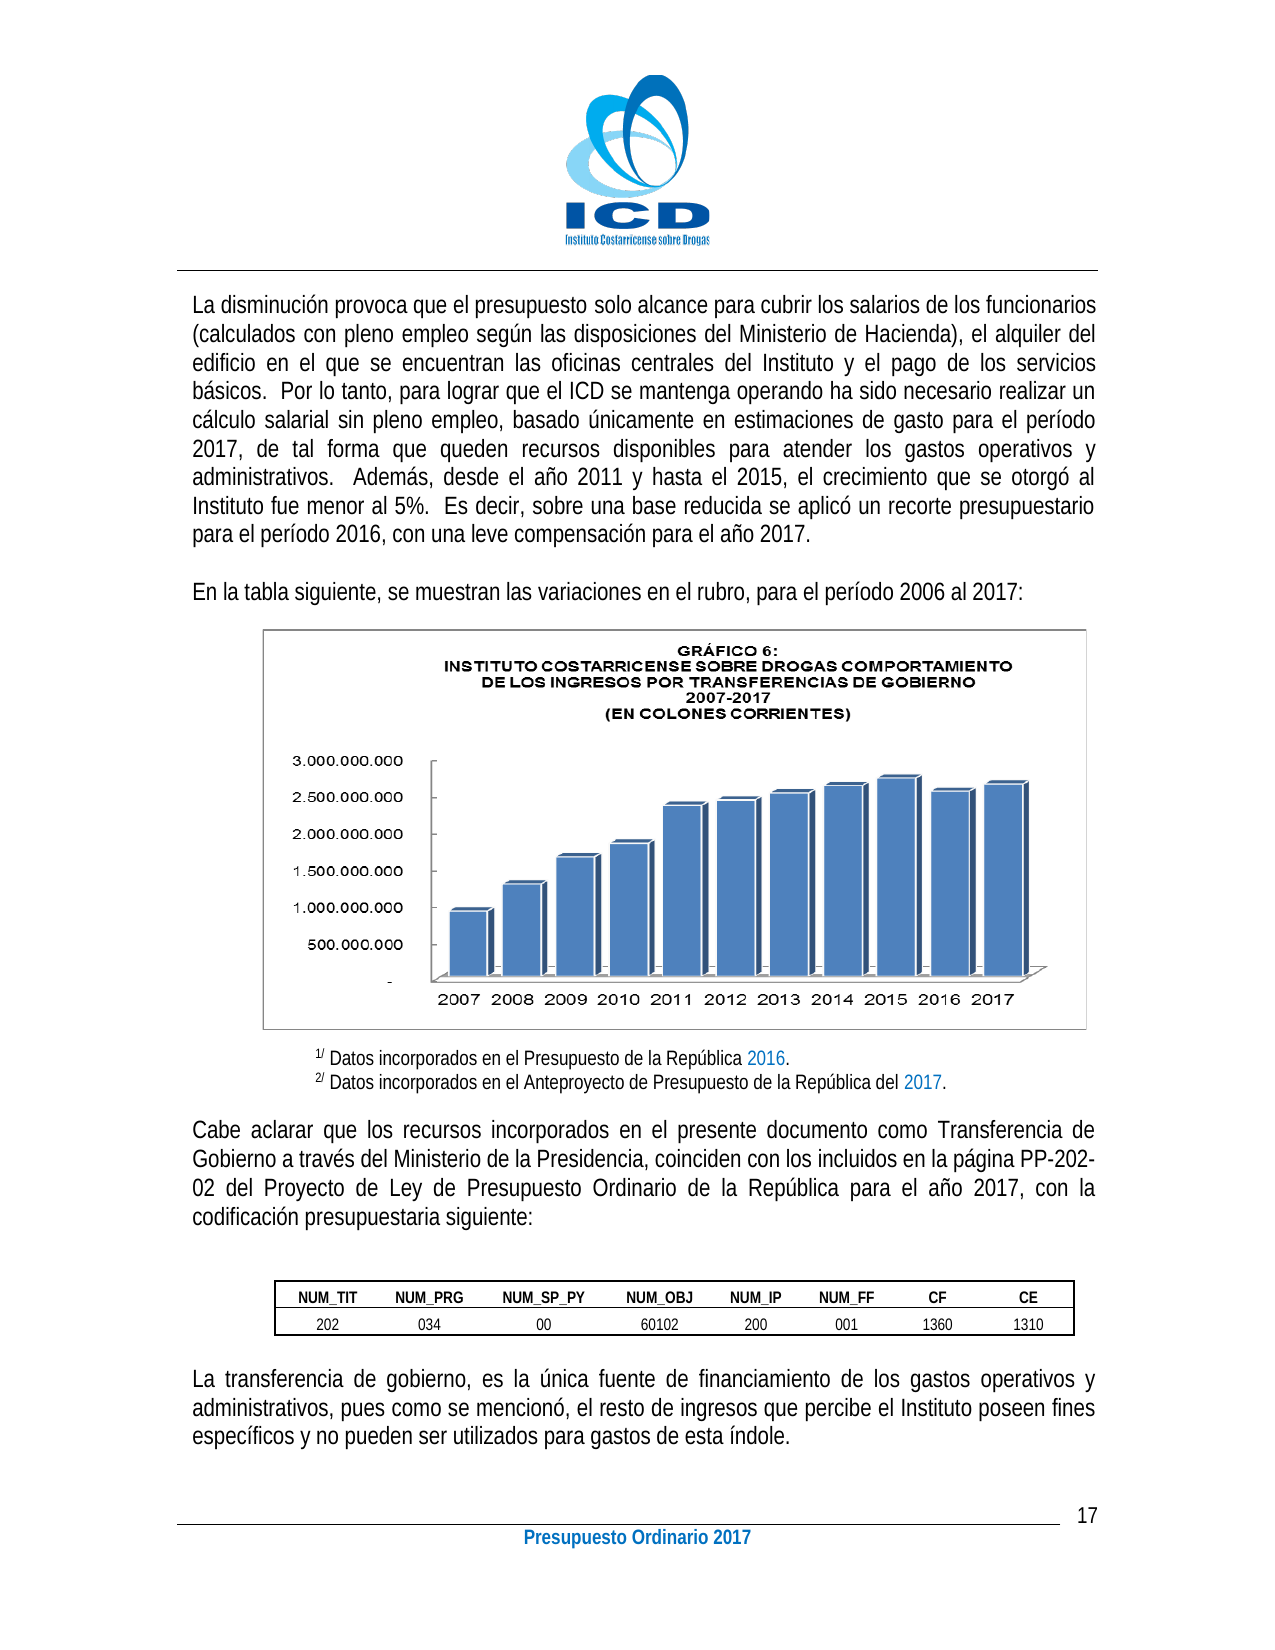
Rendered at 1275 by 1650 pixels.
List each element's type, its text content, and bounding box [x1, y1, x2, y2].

table_header NUM_PRG [380, 1282, 478, 1307]
table_header NUM_OBJ [609, 1282, 710, 1307]
table_cell 60102 [609, 1308, 710, 1334]
table_header CF [892, 1282, 983, 1307]
table_header NUM_TIT [276, 1282, 380, 1307]
table_header NUM_FF [801, 1282, 892, 1307]
table_header CE [983, 1282, 1073, 1307]
text La transferencia de gobierno, es la única fuente de financiamiento de los gastos operativos y administrativos, pues como se mencionó, el resto de ingresos que percibe el Instituto poseen fines específicos y no pueden ser utilizados para gastos de esta índole. [192, 1364, 1098, 1450]
table_header NUM_SP_PY [478, 1282, 609, 1307]
table_cell 00 [478, 1308, 609, 1334]
table_cell 202 [276, 1308, 380, 1334]
text 1/ Datos incorporados en el Presupuesto de la República 2016. [282, 1046, 968, 1070]
table_cell 034 [380, 1308, 478, 1334]
table_cell 1360 [892, 1308, 983, 1334]
text La disminución provoca que el presupuesto solo alcance para cubrir los salarios de los funcionarios (calculados con pleno empleo según las disposiciones del Ministerio de Hacienda), el alquiler del edificio en el que se encuentran las oficinas centrales del Instituto y el pago de los servicios básicos. Por lo tanto, para lograr que el ICD se mantenga operando ha sido necesario realizar un cálculo salarial sin pleno empleo, basado únicamente en estimaciones de gasto para el período 2017, de tal forma que queden recursos disponibles para atender los gastos operativos y administrativos. Además, desde el año 2011 y hasta el 2015, el crecimiento que se otorgó al Instituto fue menor al 5%. Es decir, sobre una base reducida se aplicó un recorte presupuestario para el período 2016, con una leve compensación para el año 2017. [192, 290, 1098, 548]
table_cell 001 [801, 1308, 892, 1334]
table_header NUM_IP [710, 1282, 801, 1307]
text Cabe aclarar que los recursos incorporados en el presente documento como Transferencia de Gobierno a través del Ministerio de la Presidencia, coinciden con los incluidos en la página PP-202-02 del Proyecto de Ley de Presupuesto Ordinario de la República para el año 2017, con la codificación presupuestaria siguiente: [192, 1116, 1098, 1230]
text En la tabla siguiente, se muestran las variaciones en el rubro, para el período 2006 al 2017: [192, 577, 1098, 605]
table_cell 1310 [983, 1308, 1073, 1334]
text 2/ Datos incorporados en el Anteproyecto de Presupuesto de la República del 2017. [282, 1070, 968, 1094]
table_cell 200 [710, 1308, 801, 1334]
